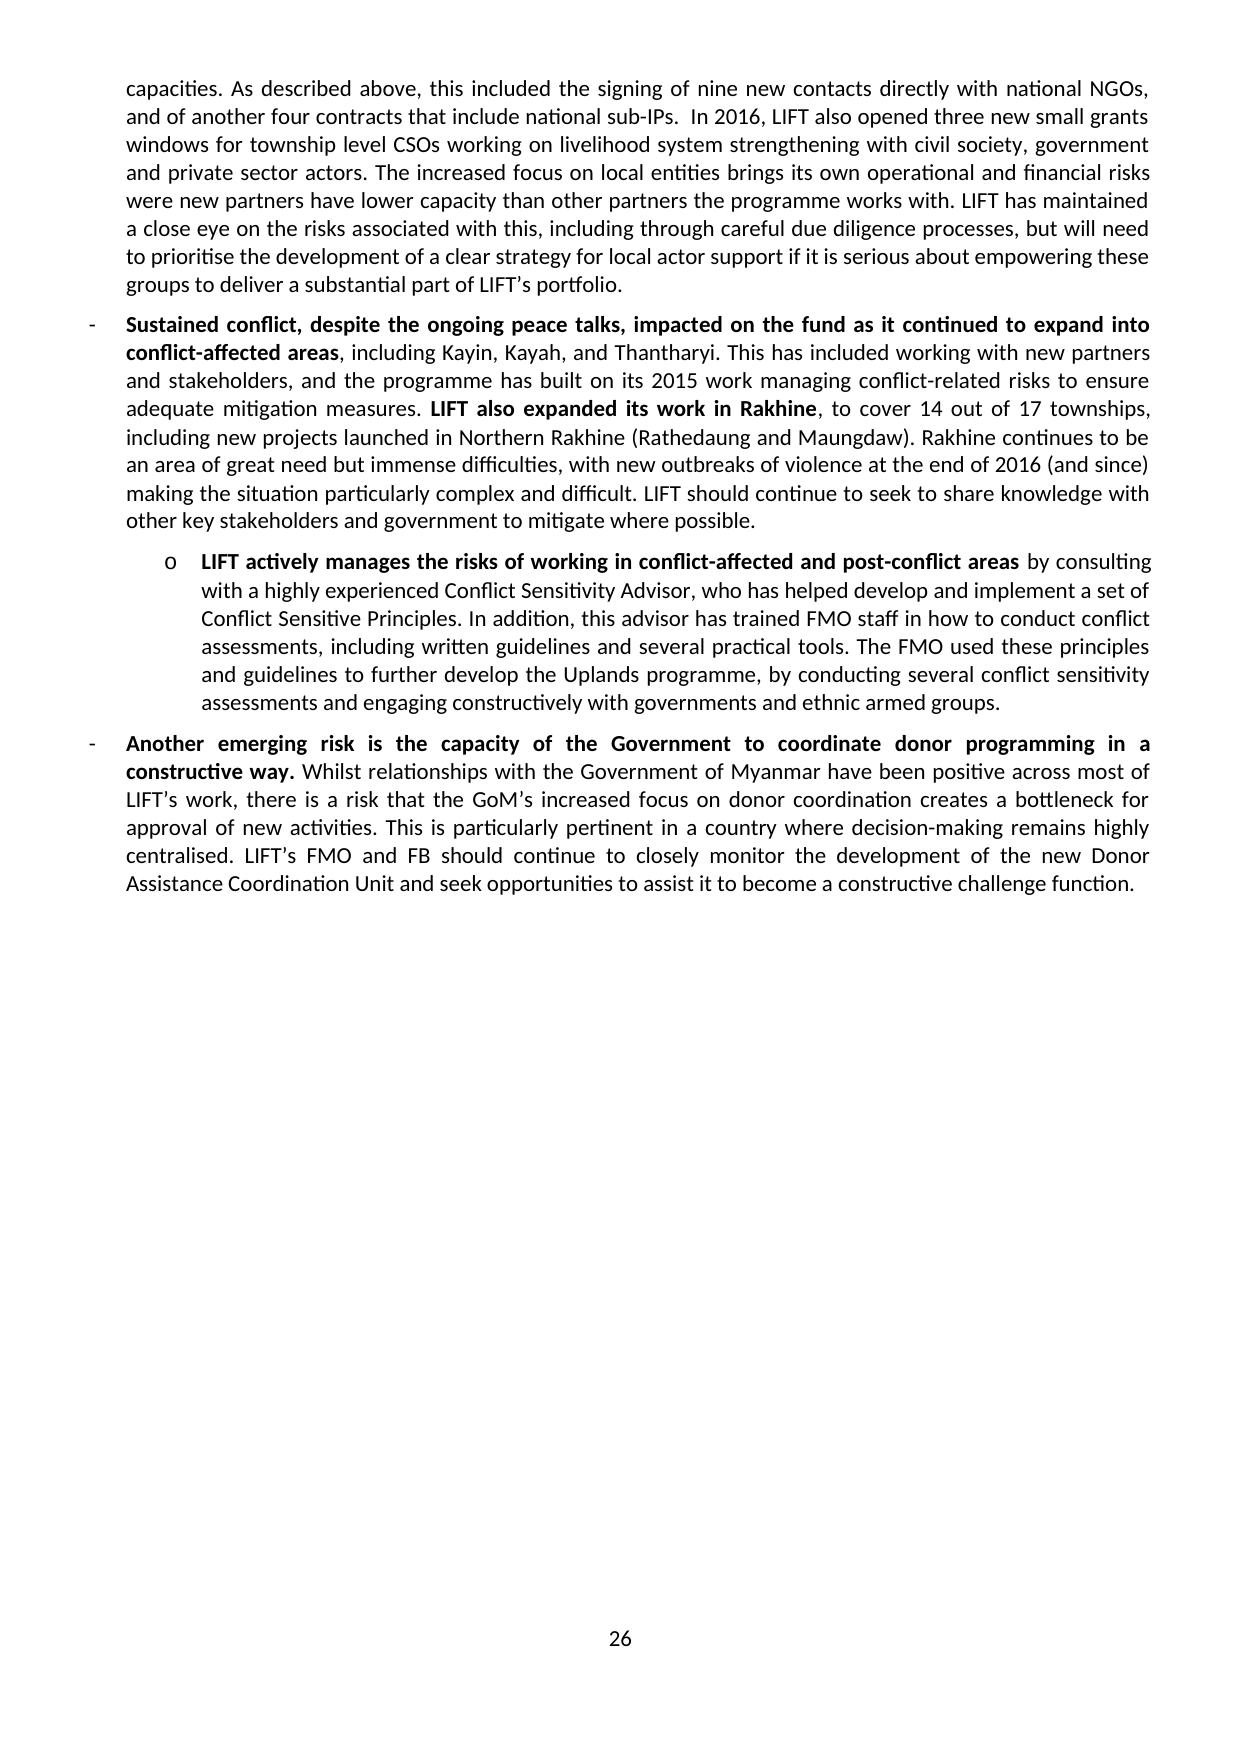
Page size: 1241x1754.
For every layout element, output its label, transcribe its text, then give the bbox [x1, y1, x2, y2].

list capacities. As described above, this included the signing of nine new contacts directly with national NGOs, and of another four contracts that include national sub-IPs. In 2016, LIFT also opened three new small grants windows for township level CSOs working on livelihood system strengthening with civil society, government and private sector actors. The increased focus on local entities brings its own operational and financial risks were new partners have lower capacity than other partners the programme works with. LIFT has maintained a close eye on the risks associated with this, including through careful due diligence processes, but will need to prioritise the development of a clear strategy for local actor support if it is serious about empowering these groups to deliver a substantial part of LIFT’s portfolio. [89, 74, 1152, 298]
list Another emerging risk is the capacity of the Government to coordinate donor programming in a constructive way. Whilst relationships with the Government of Myanmar have been positive across most of LIFT’s work, there is a risk that the GoM’s increased focus on donor coordination creates a bottleneck for approval of new activities. This is particularly pertinent in a country where decision-making remains highly centralised. LIFT’s FMO and FB should continue to closely monitor the development of the new Donor Assistance Coordination Unit and seek opportunities to assist it to become a constructive challenge function. [89, 729, 1152, 897]
list Sustained conflict, despite the ongoing peace talks, impacted on the fund as it continued to expand into conflict-affected areas, including Kayin, Kayah, and Thantharyi. This has included working with new partners and stakeholders, and the programme has built on its 2015 work managing conflict-related risks to ensure adequate mitigation measures. LIFT also expanded its work in Rakhine, to cover 14 out of 17 townships, including new projects launched in Northern Rakhine (Rathedaung and Maungdaw). Rakhine continues to be an area of great need but immense difficulties, with new outbreaks of violence at the end of 2016 (and since) making the situation particularly complex and difficult. LIFT should continue to seek to share knowledge with other key stakeholders and government to mitigate where possible. [89, 311, 1152, 535]
list LIFT actively manages the risks of working in conflict-affected and post-conflict areas by consulting with a highly experienced Conflict Sensitivity Advisor, who has helped develop and implement a set of Conflict Sensitive Principles. In addition, this advisor has trained FMO staff in how to conduct conflict assessments, including written guidelines and several practical tools. The FMO used these principles and guidelines to further develop the Uplands programme, by conducting several conflict sensitivity assessments and engaging constructively with governments and ethnic armed groups. [164, 547, 1152, 716]
